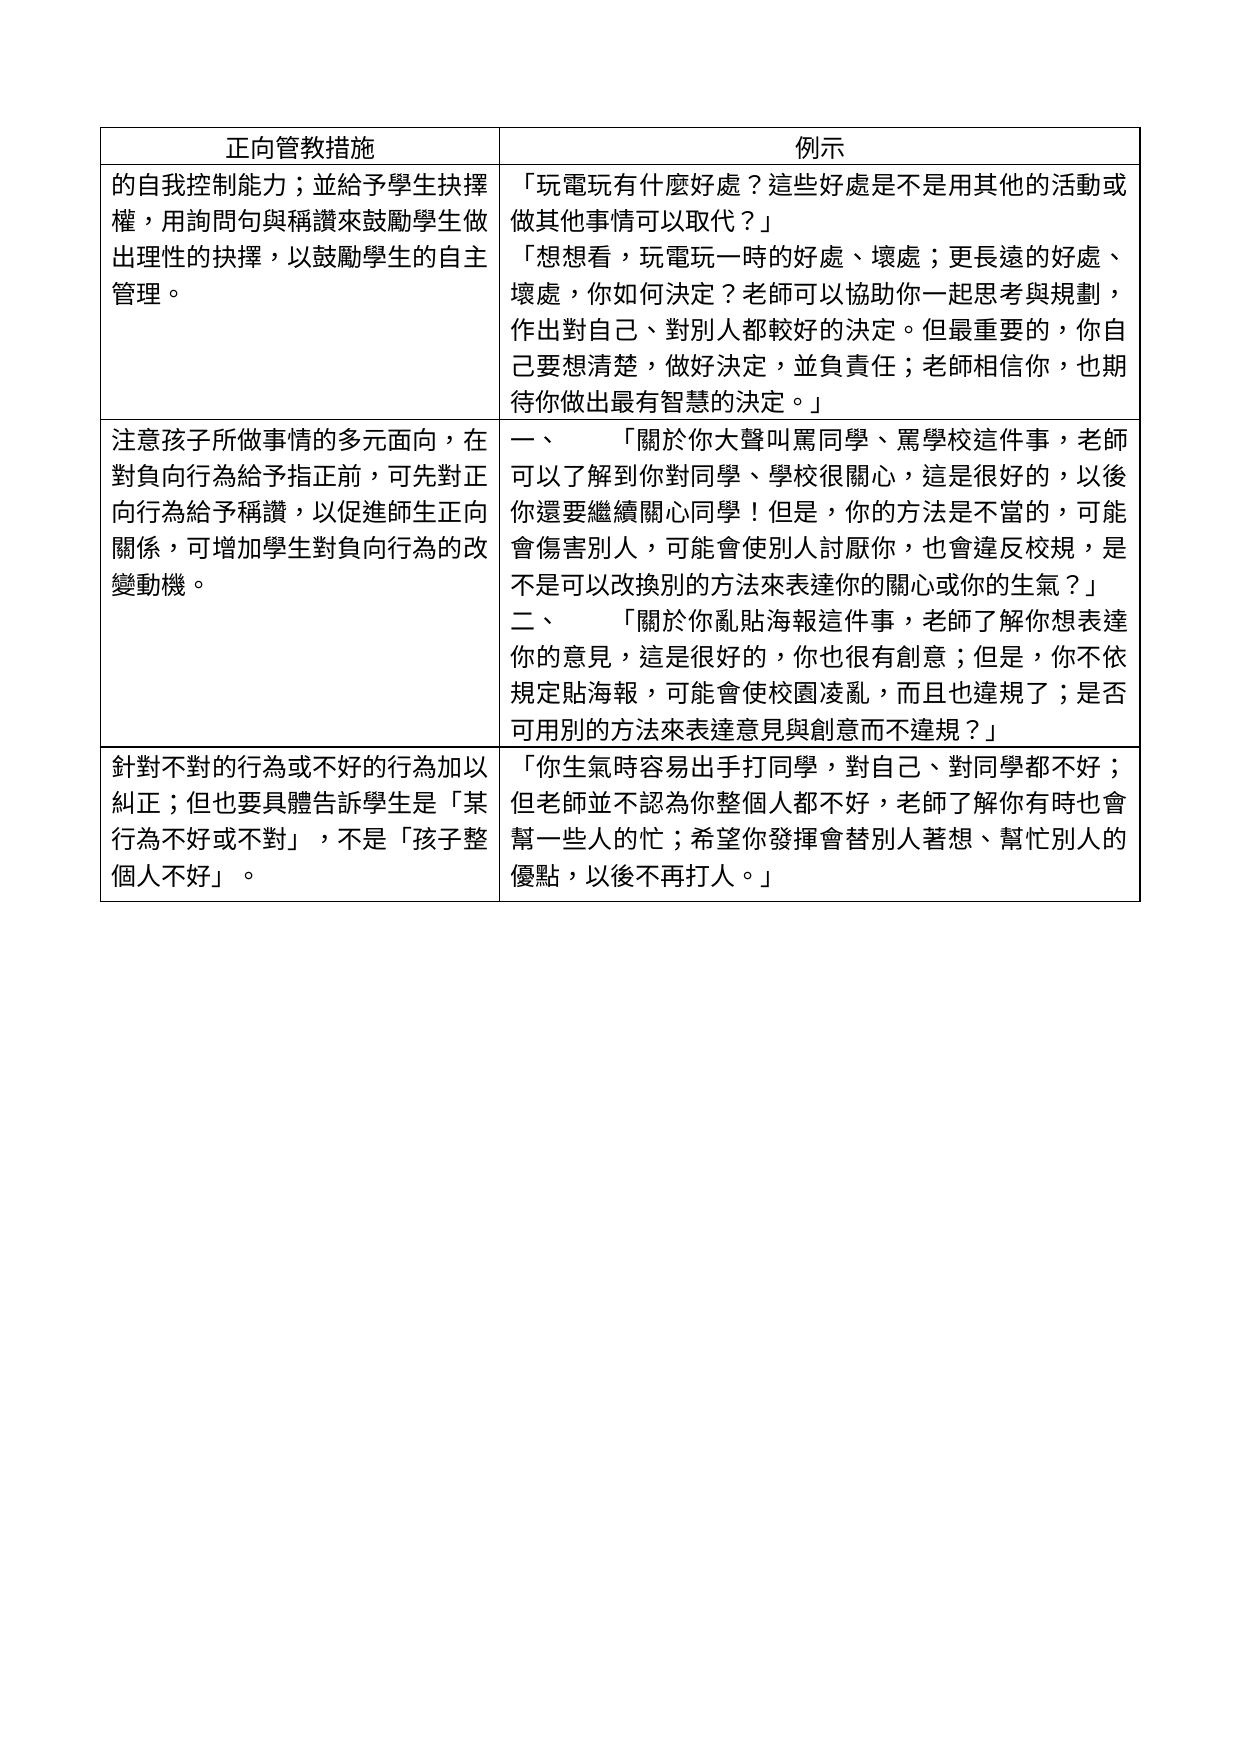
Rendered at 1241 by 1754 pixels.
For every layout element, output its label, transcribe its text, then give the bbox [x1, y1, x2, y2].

table_header 正向管教措施 [101, 128, 499, 164]
table_cell 注意孩子所做事情的多元面向，在對負向行為給予指正前，可先對正向行為給予稱讚，以促進師生正向關係，可增加學生對負向行為的改變動機。 [101, 420, 499, 746]
table_cell 針對不對的行為或不好的行為加以糾正；但也要具體告訴學生是「某行為不好或不對」，不是「孩子整個人不好」。 [101, 748, 499, 901]
table_cell 「玩電玩有什麼好處？這些好處是不是用其他的活動或做其他事情可以取代？」 「想想看，玩電玩一時的好處、壞處；更長遠的好處、壞處，你如何決定？老師可以協助你一起思考與規劃，作出對自己、對別人都較好的決定。但最重要的，你自己要想清楚，做好決定，並負責任；老師相信你，也期待你做出最有智慧的決定。」 [500, 165, 1139, 419]
table_cell 的自我控制能力；並給予學生抉擇權，用詢問句與稱讚來鼓勵學生做出理性的抉擇，以鼓勵學生的自主管理。 [101, 165, 499, 419]
table_header 例示 [500, 128, 1139, 164]
table_cell 「關於你大聲叫罵同學、罵學校這件事，老師可以了解到你對同學、學校很關心，這是很好的，以後你還要繼續關心同學！但是，你的方法是不當的，可能會傷害別人，可能會使別人討厭你，也會違反校規，是不是可以改換別的方法來表達你的關心或你的生氣？」 「關於你亂貼海報這件事，老師了解你想表達你的意見，這是很好的，你也很有創意；但是，你不依規定貼海報，可能會使校園凌亂，而且也違規了；是否可用別的方法來表達意見與創意而不違規？」 [500, 420, 1139, 746]
table_cell 「你生氣時容易出手打同學，對自己、對同學都不好；但老師並不認為你整個人都不好，老師了解你有時也會幫一些人的忙；希望你發揮會替別人著想、幫忙別人的優點，以後不再打人。」 [500, 748, 1139, 901]
